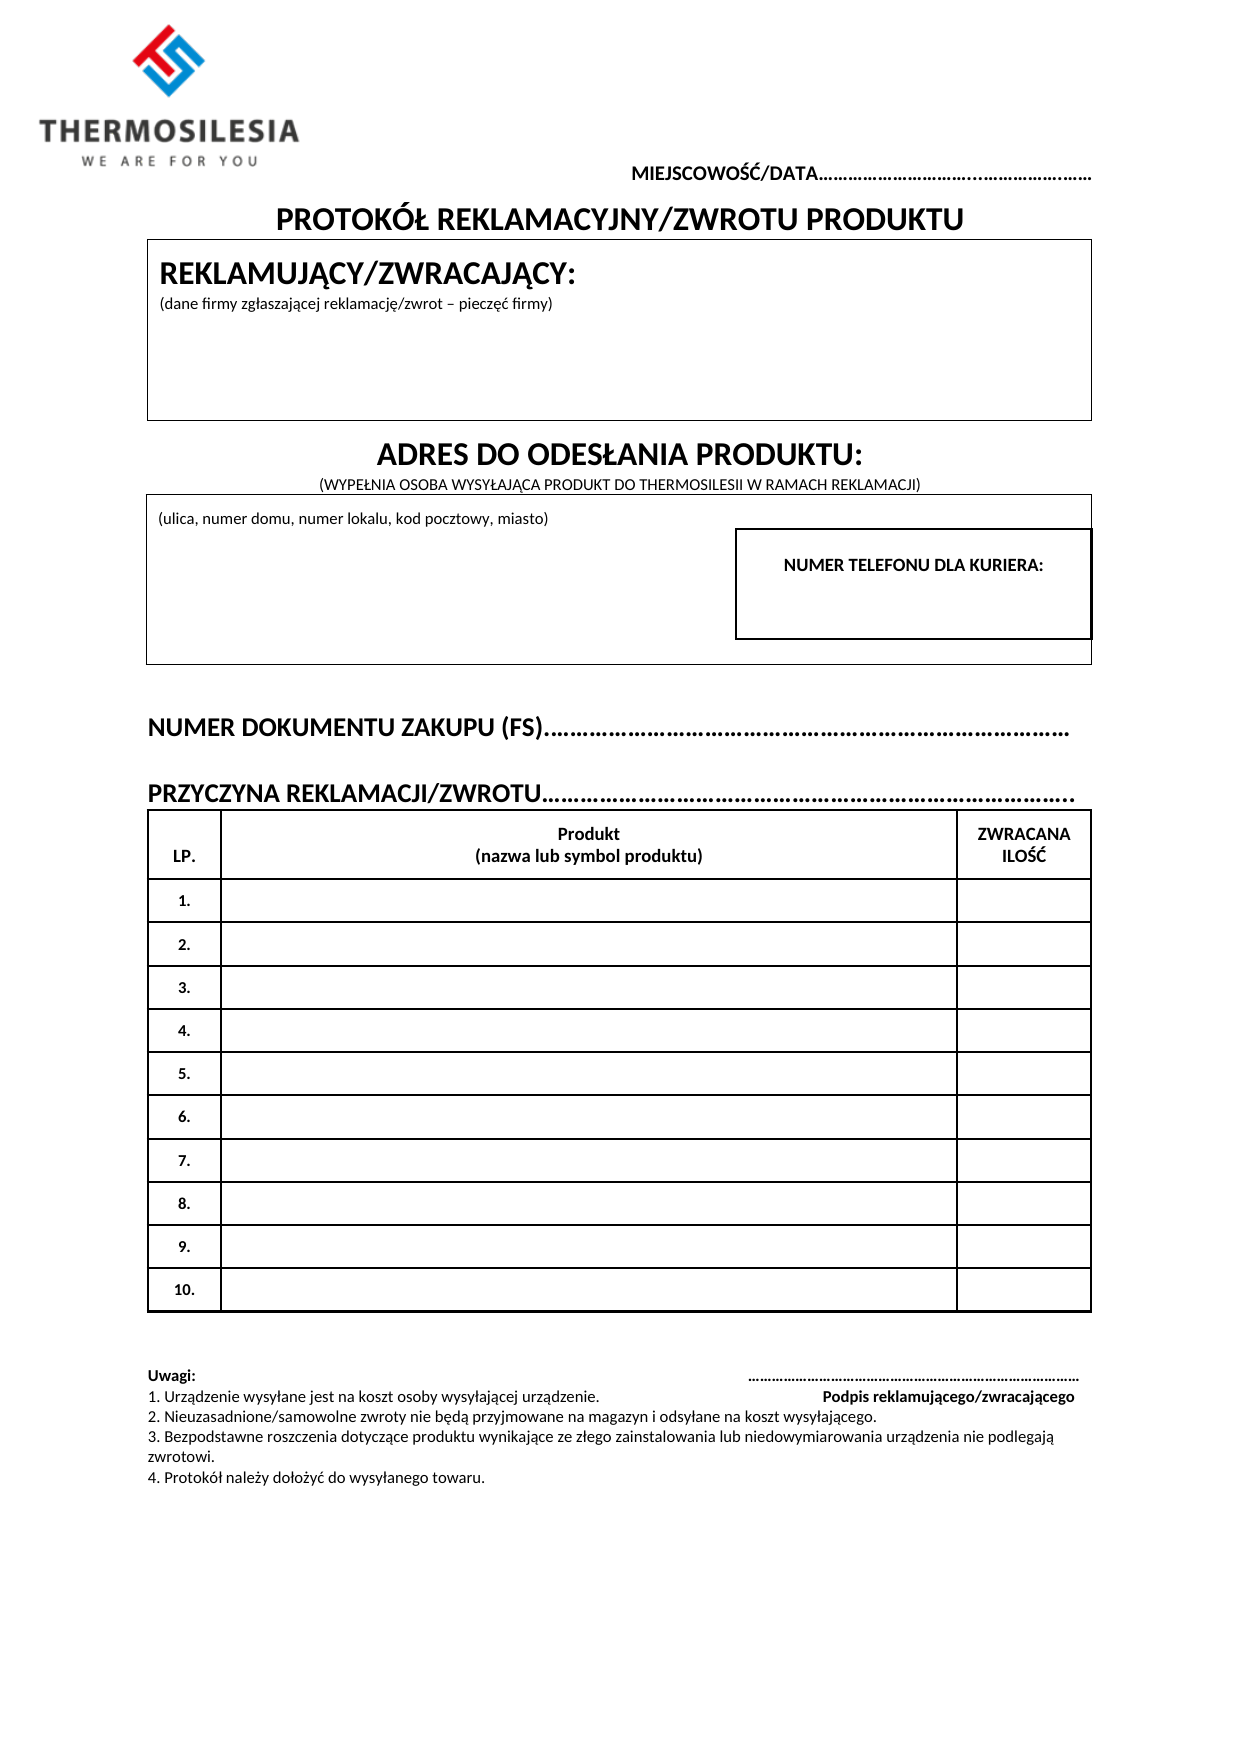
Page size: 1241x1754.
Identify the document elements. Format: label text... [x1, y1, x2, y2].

table_cell [222, 1269, 956, 1310]
table_cell [222, 1183, 956, 1224]
text NUMER DOKUMENTU ZAKUPU (FS).……………………………………………………………………… PRZYCZYNA REKLAMACJI/ZWROTU……………………………………………………………………….. [148, 677, 1093, 809]
table_cell [958, 923, 1090, 964]
table_header REKLAMUJĄCY/ZWRACAJĄCY: (dane firmy zgłaszającej reklamację/zwrot – pieczęć firmy) [148, 240, 1091, 420]
table_header NUMER TELEFONU DLA KURIERA: [737, 530, 1090, 637]
table_cell 5. [149, 1053, 220, 1094]
table_cell [958, 1053, 1090, 1094]
table_cell [222, 1226, 956, 1267]
table_cell 8. [149, 1183, 220, 1224]
text MIEJSCOWOŚĆ/DATA…………………………...…………….…… [598, 160, 1093, 186]
table_cell [222, 1140, 956, 1181]
table_cell 3. [149, 967, 220, 1008]
table_cell [958, 967, 1090, 1008]
text ADRES DO ODESŁANIA PRODUKTU: (WYPEŁNIA OSOBA WYSYŁAJĄCA PRODUKT DO THERMOSILESII W RAMACH REKLAMACJI) [148, 433, 1093, 494]
table_cell [958, 1140, 1090, 1181]
table_header Produkt (nazwa lub symbol produktu) [222, 811, 956, 878]
table_cell [958, 1183, 1090, 1224]
table_cell [958, 1010, 1090, 1051]
table_cell [222, 923, 956, 964]
table_cell 6. [149, 1096, 220, 1137]
text PROTOKÓŁ REKLAMACYJNY/ZWROTU PRODUKTU [148, 198, 1093, 239]
table_cell 7. [149, 1140, 220, 1181]
table_cell [222, 1010, 956, 1051]
text Uwagi: ………………………………………………………………………… 1. Urządzenie wysyłane jest na koszt osoby wysyłającej urządzenie. Podpis reklamującego/zwracającego 2. Nieuzasadnione/samowolne zwroty nie będą przyjmowane na magazyn i odsyłane na koszt wysyłającego. 3. Bezpodstawne roszczenia dotyczące produktu wynikające ze złego zainstalowania lub niedowymiarowania urządzenia nie podlegają zwrotowi. 4. Protokół należy dołożyć do wysyłanego towaru. [148, 1325, 1093, 1487]
table_cell [958, 880, 1090, 921]
table_cell 9. [149, 1226, 220, 1267]
table_cell 10. [149, 1269, 220, 1310]
table_cell [222, 880, 956, 921]
table_cell [222, 1053, 956, 1094]
table_cell [958, 1269, 1090, 1310]
table_cell [222, 967, 956, 1008]
table_header (ulica, numer domu, numer lokalu, kod pocztowy, miasto) [147, 495, 1091, 664]
table_cell 1. [149, 880, 220, 921]
table_cell [958, 1226, 1090, 1267]
table_cell [958, 1096, 1090, 1137]
table_header LP. [149, 811, 220, 878]
table_cell 4. [149, 1010, 220, 1051]
table_cell [222, 1096, 956, 1137]
table_cell 2. [149, 923, 220, 964]
table_header ZWRACANA ILOŚĆ [958, 811, 1090, 878]
